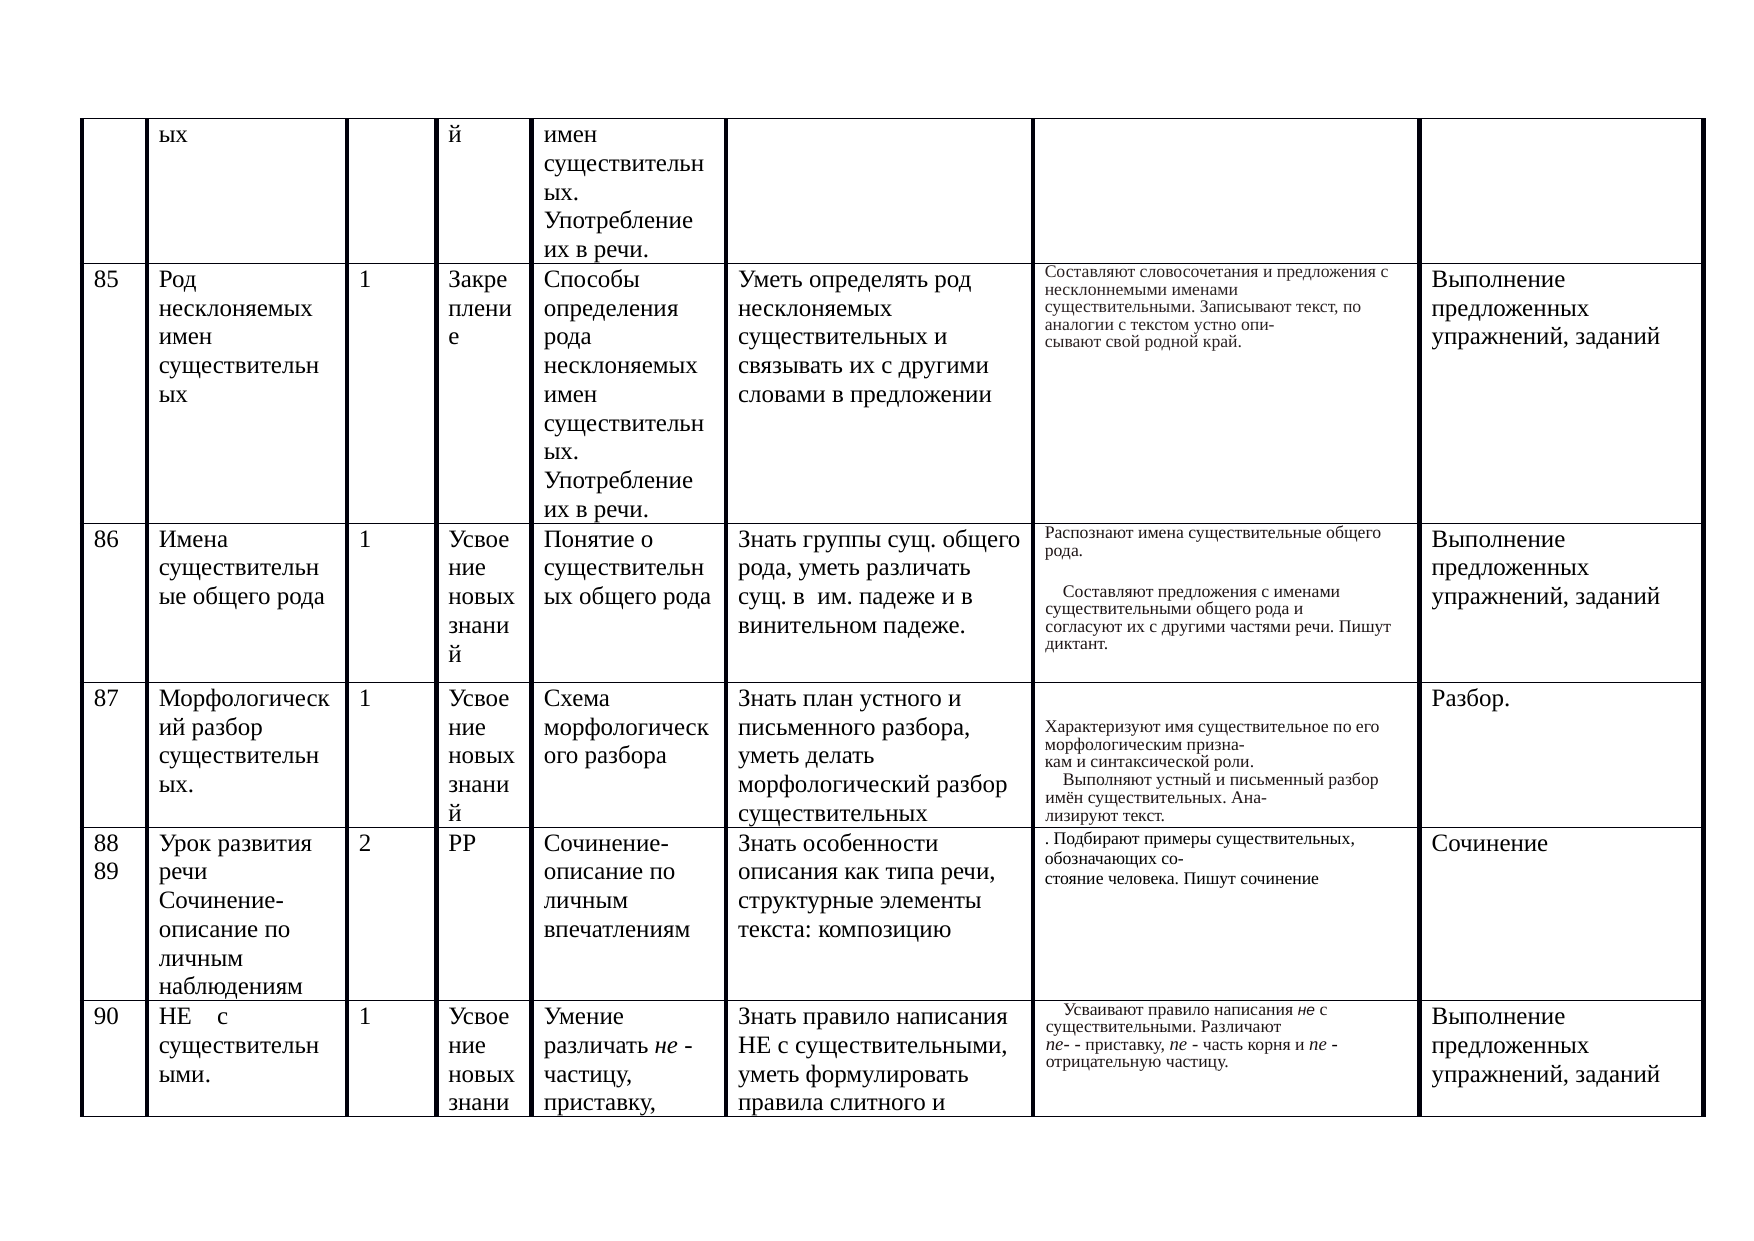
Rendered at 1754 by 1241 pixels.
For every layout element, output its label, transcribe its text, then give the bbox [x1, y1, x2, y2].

table_cell [728, 119, 1031, 263]
table_cell Способы определения рода несклоняемых имен существительных. Употребление их в речи. [534, 264, 724, 523]
table_cell Усвоение новых знаний [439, 524, 529, 682]
table_cell 1 [349, 524, 434, 682]
table_cell Морфологический разбор существительных. [149, 683, 345, 827]
table_cell 1 [349, 264, 434, 523]
table_cell Род несклоняемых имен существительных [149, 264, 345, 523]
table_cell 88 89 [84, 828, 145, 1000]
table_cell [84, 119, 145, 263]
table_cell [1035, 119, 1417, 263]
table_cell Знать особенности описания как типа речи, структурные элементы текста: композицию [728, 828, 1031, 1000]
table_cell Урок развития речи Сочинение-описание по личным наблюдениям [149, 828, 345, 1000]
table_cell [349, 119, 434, 263]
table_cell 90 [84, 1001, 145, 1116]
table_cell Выполнение предложенных упражнений, заданий [1422, 524, 1701, 682]
table_cell Составляют словосочетания и предложения с несклоннемыми именами существительными. Записывают текст, по аналогии с текстом устно опи- сывают свой родной край. [1035, 264, 1417, 523]
table_cell 85 [84, 264, 145, 523]
table_cell Имена существительные общего рода [149, 524, 345, 682]
table_cell Усвоение новых знаний [439, 683, 529, 827]
table_cell Усваивают правило написания не с существительными. Различают nе- - приставку, nе - часть корня и nе - отрицательную частицу. [1035, 1001, 1417, 1116]
table_cell Закрепление [439, 264, 529, 523]
table_cell й [439, 119, 529, 263]
table_cell Знать правило написания НЕ с существительными, уметь формулировать правила слитного и [728, 1001, 1031, 1116]
table_cell Умение различать не - частицу, приставку, [534, 1001, 724, 1116]
table_cell Понятие о существительных общего рода [534, 524, 724, 682]
table_cell 87 [84, 683, 145, 827]
table_cell РР [439, 828, 529, 1000]
table_cell имен существительных. Употребление их в речи. [534, 119, 724, 263]
table_cell Схема морфологического разбора [534, 683, 724, 827]
table_cell [1422, 119, 1701, 263]
table_cell Усвоение новых знани [439, 1001, 529, 1116]
table_cell . Подбирают примеры существительных, обозначающих со- стояние человека. Пишут сочинение [1035, 828, 1417, 1000]
table_cell 2 [349, 828, 434, 1000]
table_cell 86 [84, 524, 145, 682]
table_cell НЕ с существительными. [149, 1001, 345, 1116]
table_cell Знать план устного и письменного разбора, уметь делать морфологический разбор существительных [728, 683, 1031, 827]
table_cell Выполнение предложенных упражнений, заданий [1422, 264, 1701, 523]
table_cell 1 [349, 683, 434, 827]
table_cell Сочинение-описание по личным впечатлениям [534, 828, 724, 1000]
table_cell Характеризуют имя существительное по его морфологическим призна- кам и синтаксической роли. Выполняют устный и письменный разбор имён существительных. Ана- лизируют текст. [1035, 683, 1417, 827]
table_cell Уметь определять род несклоняемых существительных и связывать их с другими словами в предложении [728, 264, 1031, 523]
table_cell 1 [349, 1001, 434, 1116]
table_cell Разбор. [1422, 683, 1701, 827]
table_cell Выполнение предложенных упражнений, заданий [1422, 1001, 1701, 1116]
table_cell ых [149, 119, 345, 263]
table_cell Распознают имена существительные общего рода. Составляют предложения с именами существительными общего рода и согласуют их с другими частями речи. Пишут диктант. [1035, 524, 1417, 682]
table_cell Сочинение [1422, 828, 1701, 1000]
table_cell Знать группы сущ. общего рода, уметь различать сущ. в им. падеже и в винительном падеже. [728, 524, 1031, 682]
